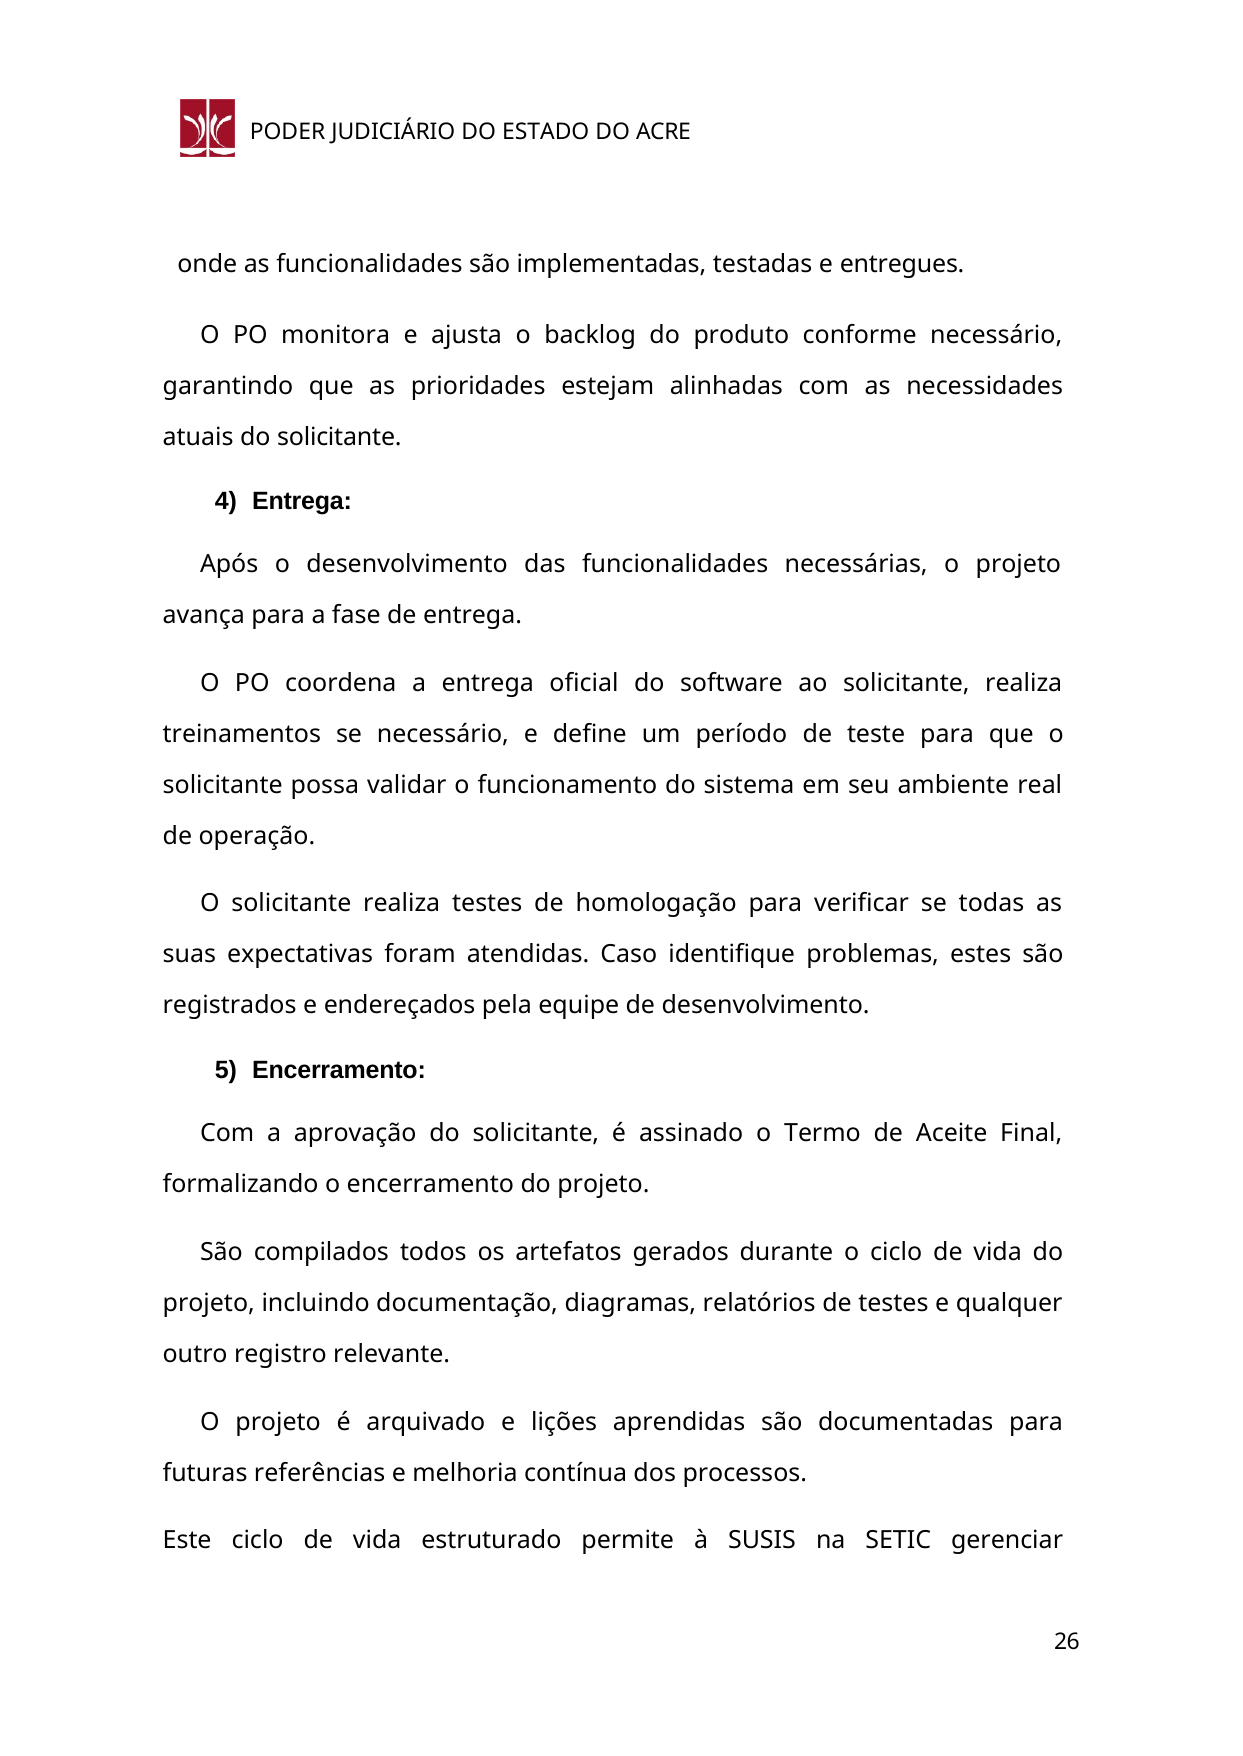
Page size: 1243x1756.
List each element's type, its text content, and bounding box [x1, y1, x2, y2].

list Encerramento: [214, 1055, 1095, 1083]
text Com a aprovação do solicitante, é assinado o Termo de Aceite Final, formalizando o encerramento do projeto. [162, 1114, 1064, 1200]
list Entrega: [214, 486, 1095, 515]
text O PO monitora e ajusta o backlog do produto conforme necessário, garantindo que as prioridades estejam alinhadas com as necessidades atuais do solicitante. [162, 316, 1063, 452]
text O solicitante realiza testes de homologação para verificar se todas as suas expectativas foram atendidas. Caso identifique problemas, estes são registrados e endereçados pela equipe de desenvolvimento. [162, 885, 1063, 1021]
text Após o desenvolvimento das funcionalidades necessárias, o projeto avança para a fase de entrega. [162, 546, 1062, 631]
text onde as funcionalidades são implementadas, testadas e entregues. [177, 246, 1095, 280]
text São compilados todos os artefatos gerados durante o ciclo de vida do projeto, incluindo documentação, diagramas, relatórios de testes e qualquer outro registro relevante. [162, 1233, 1063, 1369]
text Este ciclo de vida estruturado permite à SUSIS na SETIC gerenciar [162, 1522, 1064, 1556]
text O PO coordena a entrega oficial do software ao solicitante, realiza treinamentos se necessário, e define um período de teste para que o solicitante possa validar o funcionamento do sistema em seu ambiente real de operação. [162, 664, 1063, 851]
text O projeto é arquivado e lições aprendidas são documentadas para futuras referências e melhoria contínua dos processos. [162, 1403, 1064, 1488]
